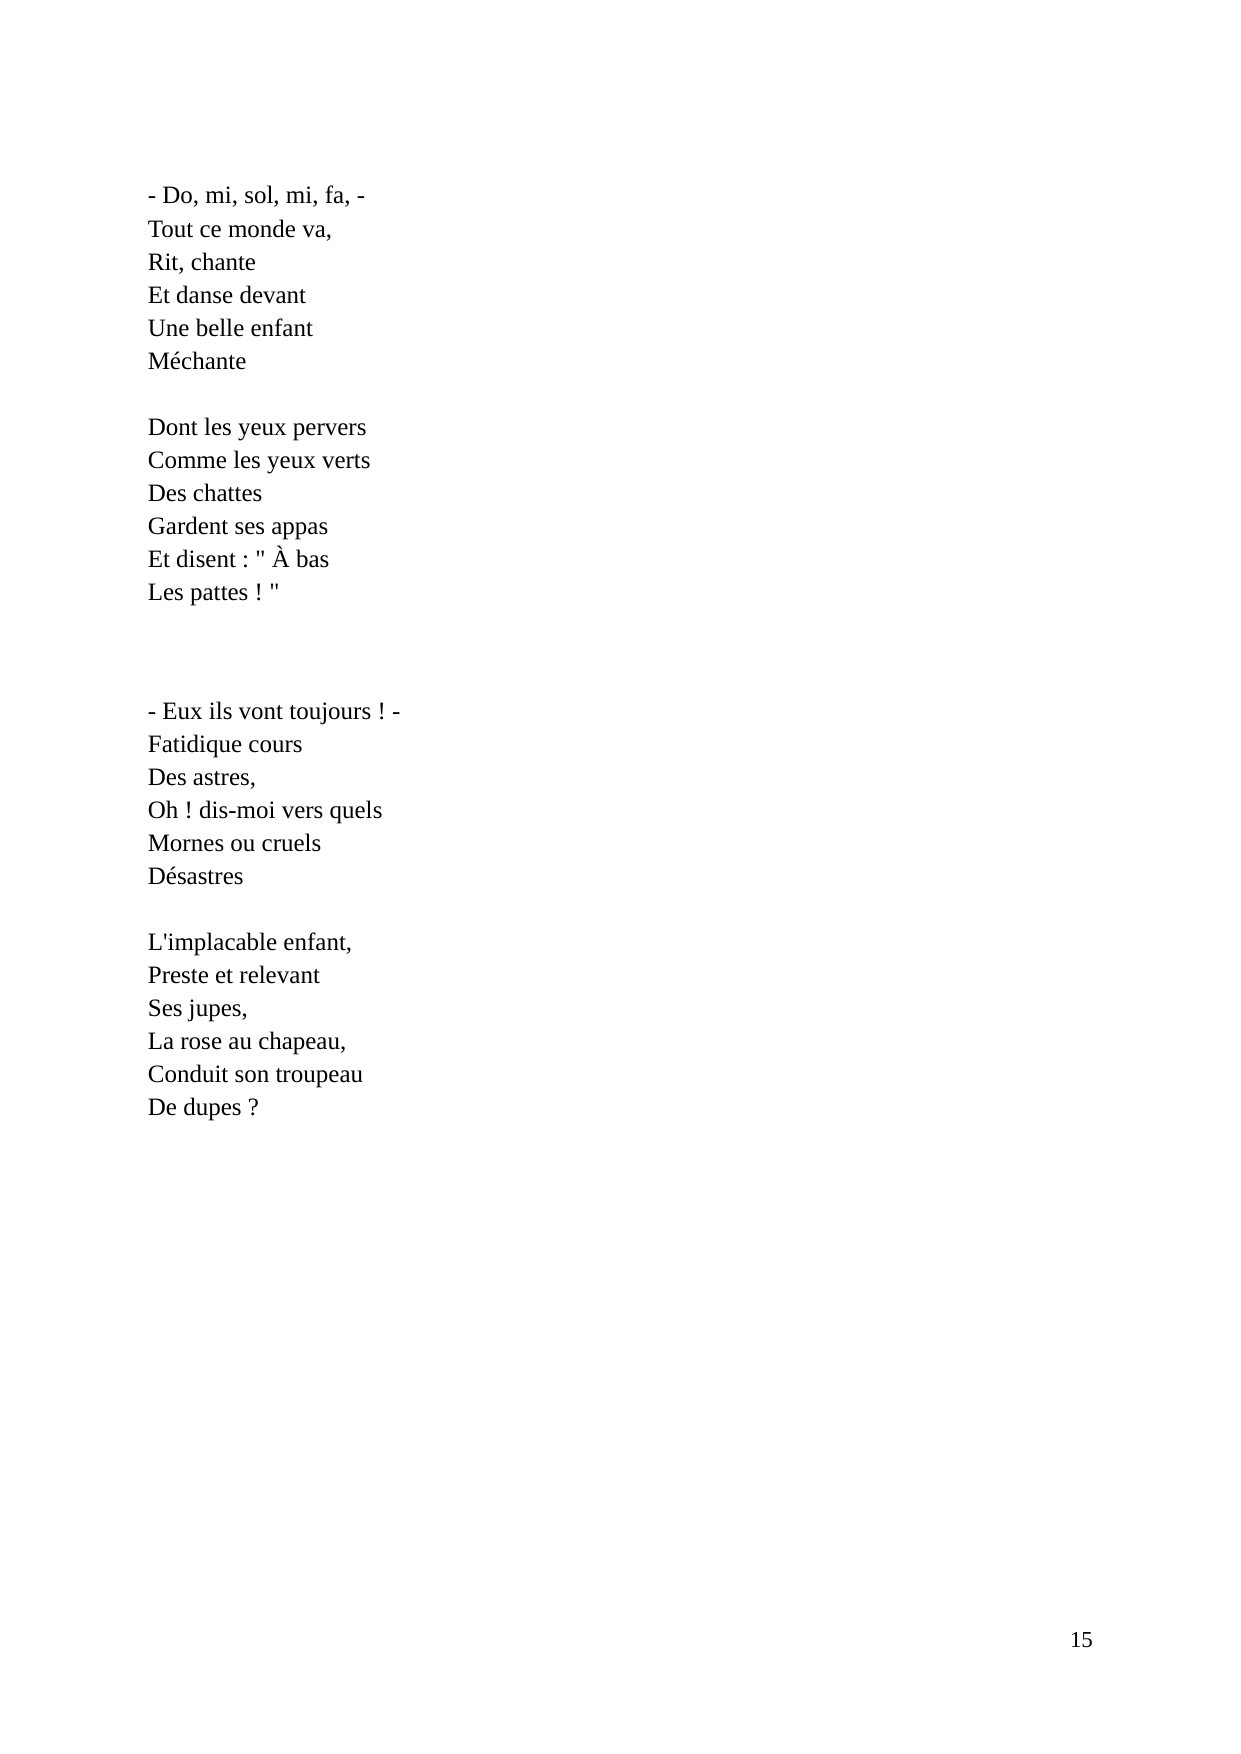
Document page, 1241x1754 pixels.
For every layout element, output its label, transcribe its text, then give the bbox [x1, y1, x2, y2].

text - Do, mi, sol, mi, fa, - Tout ce monde va, Rit, chante Et danse devant Une belle enfant Méchante Dont les yeux pervers Comme les yeux verts Des chattes Gardent ses appas Et disent : " À bas Les pattes ! " [148, 148, 1093, 638]
text - Eux ils vont toujours ! - Fatidique cours Des astres, Oh ! dis-moi vers quels Mornes ou cruels Désastres L'implacable enfant, Preste et relevant Ses jupes, La rose au chapeau, Conduit son troupeau De dupes ? [148, 663, 1093, 1121]
